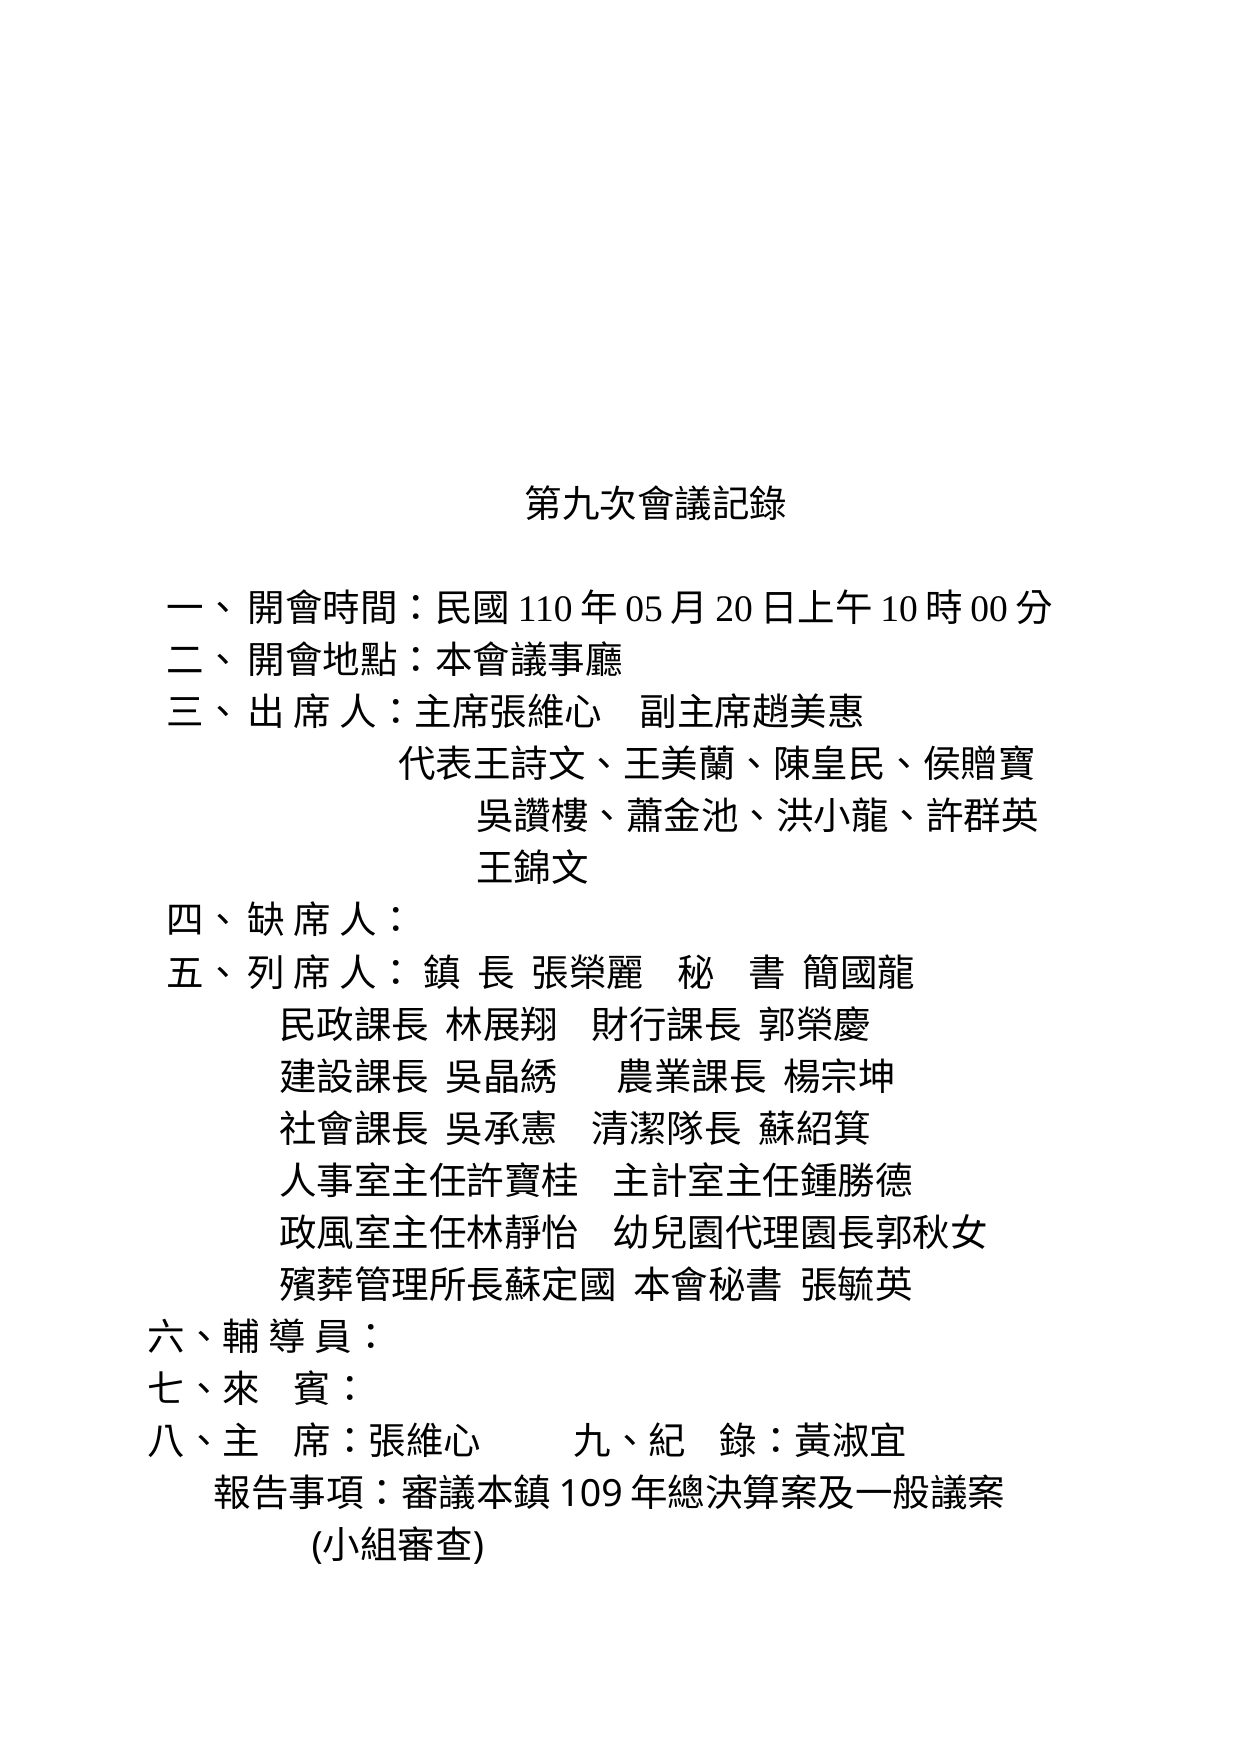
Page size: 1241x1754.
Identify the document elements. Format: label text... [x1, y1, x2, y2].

text 六、輔 導 員： [148, 1309, 1163, 1361]
text 人事室主任許寶桂 主計室主任鍾勝德 [148, 1153, 1163, 1205]
text 八、主 席：張維心 九、紀 錄：黃淑宜 [148, 1413, 1163, 1465]
list 出 席 人：主席張維心 副主席趙美惠 [166, 684, 1163, 736]
text (小組審查) [148, 1517, 1163, 1569]
list 開會地點：本會議事廳 [166, 632, 1163, 684]
text 報告事項：審議本鎮109年總決算案及一般議案 [148, 1465, 1163, 1517]
text 吳讚樓、蕭金池、洪小龍、許群英 [448, 788, 1163, 840]
list 列 席 人： 鎮 長 張榮麗 秘 書 簡國龍 [166, 944, 1163, 996]
text 建設課長 吳晶綉 農業課長 楊宗坤 [148, 1048, 1163, 1101]
text 政風室主任林靜怡 幼兒園代理園長郭秋女 [148, 1205, 1163, 1257]
text 代表王詩文、王美蘭、陳皇民、侯贈寶 [148, 736, 1163, 788]
list 缺 席 人： [166, 892, 1163, 944]
list 開會時間：民國110年05月20日上午10時00分 [166, 580, 1163, 632]
text 殯葬管理所長蘇定國 本會秘書 張毓英 [148, 1257, 1163, 1309]
text 第九次會議記錄 [148, 476, 1163, 528]
text 七、來 賓： [148, 1361, 1163, 1413]
text 民政課長 林展翔 財行課長 郭榮慶 [148, 996, 1163, 1048]
text 王錦文 [448, 840, 1163, 892]
text 社會課長 吳承憲 清潔隊長 蘇紹箕 [148, 1101, 1163, 1153]
